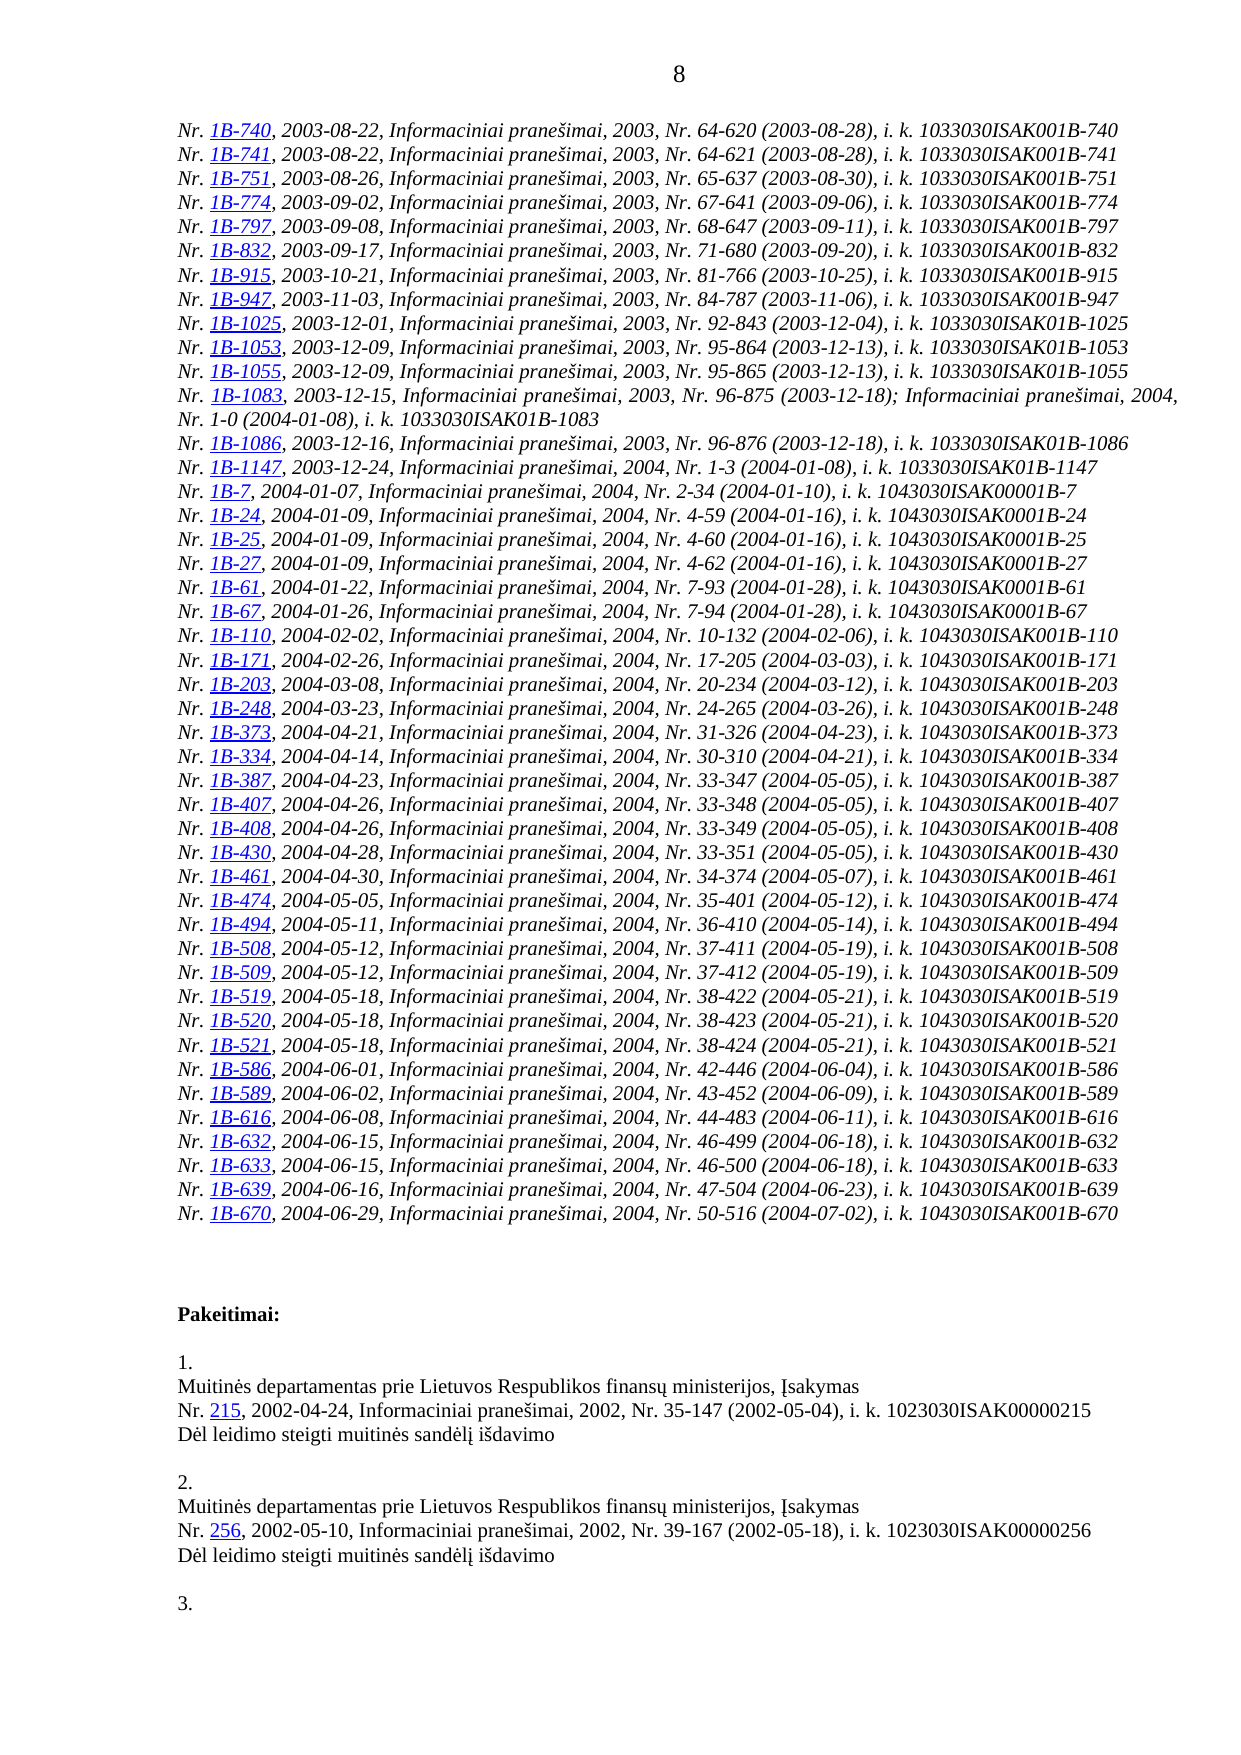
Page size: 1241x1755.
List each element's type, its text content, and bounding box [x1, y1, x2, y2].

text Nr. 1B-387, 2004-04-23, Informaciniai pranešimai, 2004, Nr. 33-347 (2004-05-05), i. k. 1043030ISAK001B-387 [177, 768, 1181, 792]
text 2. [177, 1470, 1181, 1494]
text Nr. 1B-1025, 2003-12-01, Informaciniai pranešimai, 2003, Nr. 92-843 (2003-12-04), i. k. 1033030ISAK01B-1025 [177, 311, 1181, 335]
text Nr. 1B-832, 2003-09-17, Informaciniai pranešimai, 2003, Nr. 71-680 (2003-09-20), i. k. 1033030ISAK001B-832 [177, 238, 1181, 262]
text Nr. 1B-7, 2004-01-07, Informaciniai pranešimai, 2004, Nr. 2-34 (2004-01-10), i. k. 1043030ISAK00001B-7 [177, 479, 1181, 503]
text Nr. 1B-520, 2004-05-18, Informaciniai pranešimai, 2004, Nr. 38-423 (2004-05-21), i. k. 1043030ISAK001B-520 [177, 1008, 1181, 1032]
text Pakeitimai: [177, 1302, 1181, 1326]
text Nr. 1B-1055, 2003-12-09, Informaciniai pranešimai, 2003, Nr. 95-865 (2003-12-13), i. k. 1033030ISAK01B-1055 [177, 359, 1181, 383]
text Nr. 1B-27, 2004-01-09, Informaciniai pranešimai, 2004, Nr. 4-62 (2004-01-16), i. k. 1043030ISAK0001B-27 [177, 551, 1181, 575]
text Nr. 1B-67, 2004-01-26, Informaciniai pranešimai, 2004, Nr. 7-94 (2004-01-28), i. k. 1043030ISAK0001B-67 [177, 599, 1181, 623]
text Nr. 1B-461, 2004-04-30, Informaciniai pranešimai, 2004, Nr. 34-374 (2004-05-07), i. k. 1043030ISAK001B-461 [177, 864, 1181, 888]
text Nr. 1B-947, 2003-11-03, Informaciniai pranešimai, 2003, Nr. 84-787 (2003-11-06), i. k. 1033030ISAK001B-947 [177, 287, 1181, 311]
text Nr. 1B-751, 2003-08-26, Informaciniai pranešimai, 2003, Nr. 65-637 (2003-08-30), i. k. 1033030ISAK001B-751 [177, 166, 1181, 190]
text Dėl leidimo steigti muitinės sandėlį išdavimo [177, 1542, 1181, 1567]
text Nr. 1B-430, 2004-04-28, Informaciniai pranešimai, 2004, Nr. 33-351 (2004-05-05), i. k. 1043030ISAK001B-430 [177, 840, 1181, 864]
text Nr. 1B-509, 2004-05-12, Informaciniai pranešimai, 2004, Nr. 37-412 (2004-05-19), i. k. 1043030ISAK001B-509 [177, 960, 1181, 984]
text Nr. 1B-248, 2004-03-23, Informaciniai pranešimai, 2004, Nr. 24-265 (2004-03-26), i. k. 1043030ISAK001B-248 [177, 696, 1181, 720]
text Nr. 1B-1083, 2003-12-15, Informaciniai pranešimai, 2003, Nr. 96-875 (2003-12-18); Informaciniai pranešimai, 2004, Nr. 1-0 (2004-01-08), i. k. 1033030ISAK01B-1083 [177, 383, 1181, 431]
text Nr. 1B-203, 2004-03-08, Informaciniai pranešimai, 2004, Nr. 20-234 (2004-03-12), i. k. 1043030ISAK001B-203 [177, 672, 1181, 696]
text Nr. 1B-632, 2004-06-15, Informaciniai pranešimai, 2004, Nr. 46-499 (2004-06-18), i. k. 1043030ISAK001B-632 [177, 1129, 1181, 1153]
text Nr. 1B-797, 2003-09-08, Informaciniai pranešimai, 2003, Nr. 68-647 (2003-09-11), i. k. 1033030ISAK001B-797 [177, 214, 1181, 238]
text Nr. 1B-774, 2003-09-02, Informaciniai pranešimai, 2003, Nr. 67-641 (2003-09-06), i. k. 1033030ISAK001B-774 [177, 190, 1181, 214]
text Nr. 1B-1086, 2003-12-16, Informaciniai pranešimai, 2003, Nr. 96-876 (2003-12-18), i. k. 1033030ISAK01B-1086 [177, 431, 1181, 455]
text Nr. 1B-110, 2004-02-02, Informaciniai pranešimai, 2004, Nr. 10-132 (2004-02-06), i. k. 1043030ISAK001B-110 [177, 623, 1181, 647]
text Nr. 1B-639, 2004-06-16, Informaciniai pranešimai, 2004, Nr. 47-504 (2004-06-23), i. k. 1043030ISAK001B-639 [177, 1177, 1181, 1201]
text Nr. 1B-171, 2004-02-26, Informaciniai pranešimai, 2004, Nr. 17-205 (2004-03-03), i. k. 1043030ISAK001B-171 [177, 647, 1181, 672]
text Nr. 256, 2002-05-10, Informaciniai pranešimai, 2002, Nr. 39-167 (2002-05-18), i. k. 1023030ISAK00000256 [177, 1518, 1181, 1542]
text Nr. 1B-740, 2003-08-22, Informaciniai pranešimai, 2003, Nr. 64-620 (2003-08-28), i. k. 1033030ISAK001B-740 [177, 118, 1181, 142]
text Nr. 1B-494, 2004-05-11, Informaciniai pranešimai, 2004, Nr. 36-410 (2004-05-14), i. k. 1043030ISAK001B-494 [177, 912, 1181, 936]
text Nr. 1B-25, 2004-01-09, Informaciniai pranešimai, 2004, Nr. 4-60 (2004-01-16), i. k. 1043030ISAK0001B-25 [177, 527, 1181, 551]
text Nr. 1B-1053, 2003-12-09, Informaciniai pranešimai, 2003, Nr. 95-864 (2003-12-13), i. k. 1033030ISAK01B-1053 [177, 335, 1181, 359]
text Nr. 1B-670, 2004-06-29, Informaciniai pranešimai, 2004, Nr. 50-516 (2004-07-02), i. k. 1043030ISAK001B-670 [177, 1201, 1181, 1225]
text 1. [177, 1350, 1181, 1374]
text Nr. 1B-633, 2004-06-15, Informaciniai pranešimai, 2004, Nr. 46-500 (2004-06-18), i. k. 1043030ISAK001B-633 [177, 1153, 1181, 1177]
text Nr. 1B-521, 2004-05-18, Informaciniai pranešimai, 2004, Nr. 38-424 (2004-05-21), i. k. 1043030ISAK001B-521 [177, 1032, 1181, 1057]
text Nr. 1B-24, 2004-01-09, Informaciniai pranešimai, 2004, Nr. 4-59 (2004-01-16), i. k. 1043030ISAK0001B-24 [177, 503, 1181, 527]
text 3. [177, 1591, 1181, 1615]
text Nr. 1B-408, 2004-04-26, Informaciniai pranešimai, 2004, Nr. 33-349 (2004-05-05), i. k. 1043030ISAK001B-408 [177, 816, 1181, 840]
text Nr. 1B-334, 2004-04-14, Informaciniai pranešimai, 2004, Nr. 30-310 (2004-04-21), i. k. 1043030ISAK001B-334 [177, 744, 1181, 768]
text Nr. 1B-586, 2004-06-01, Informaciniai pranešimai, 2004, Nr. 42-446 (2004-06-04), i. k. 1043030ISAK001B-586 [177, 1057, 1181, 1081]
text Nr. 1B-61, 2004-01-22, Informaciniai pranešimai, 2004, Nr. 7-93 (2004-01-28), i. k. 1043030ISAK0001B-61 [177, 575, 1181, 599]
text Nr. 1B-519, 2004-05-18, Informaciniai pranešimai, 2004, Nr. 38-422 (2004-05-21), i. k. 1043030ISAK001B-519 [177, 984, 1181, 1008]
text Nr. 1B-373, 2004-04-21, Informaciniai pranešimai, 2004, Nr. 31-326 (2004-04-23), i. k. 1043030ISAK001B-373 [177, 720, 1181, 744]
text Nr. 1B-508, 2004-05-12, Informaciniai pranešimai, 2004, Nr. 37-411 (2004-05-19), i. k. 1043030ISAK001B-508 [177, 936, 1181, 960]
text Nr. 1B-1147, 2003-12-24, Informaciniai pranešimai, 2004, Nr. 1-3 (2004-01-08), i. k. 1033030ISAK01B-1147 [177, 455, 1181, 479]
text Nr. 1B-474, 2004-05-05, Informaciniai pranešimai, 2004, Nr. 35-401 (2004-05-12), i. k. 1043030ISAK001B-474 [177, 888, 1181, 912]
text Muitinės departamentas prie Lietuvos Respublikos finansų ministerijos, Įsakymas [177, 1374, 1181, 1398]
text Nr. 1B-915, 2003-10-21, Informaciniai pranešimai, 2003, Nr. 81-766 (2003-10-25), i. k. 1033030ISAK001B-915 [177, 262, 1181, 287]
text Nr. 1B-741, 2003-08-22, Informaciniai pranešimai, 2003, Nr. 64-621 (2003-08-28), i. k. 1033030ISAK001B-741 [177, 142, 1181, 166]
text Nr. 215, 2002-04-24, Informaciniai pranešimai, 2002, Nr. 35-147 (2002-05-04), i. k. 1023030ISAK00000215 [177, 1398, 1181, 1422]
text Nr. 1B-407, 2004-04-26, Informaciniai pranešimai, 2004, Nr. 33-348 (2004-05-05), i. k. 1043030ISAK001B-407 [177, 792, 1181, 816]
text Nr. 1B-616, 2004-06-08, Informaciniai pranešimai, 2004, Nr. 44-483 (2004-06-11), i. k. 1043030ISAK001B-616 [177, 1105, 1181, 1129]
text Nr. 1B-589, 2004-06-02, Informaciniai pranešimai, 2004, Nr. 43-452 (2004-06-09), i. k. 1043030ISAK001B-589 [177, 1081, 1181, 1105]
text Dėl leidimo steigti muitinės sandėlį išdavimo [177, 1422, 1181, 1446]
text Muitinės departamentas prie Lietuvos Respublikos finansų ministerijos, Įsakymas [177, 1494, 1181, 1518]
